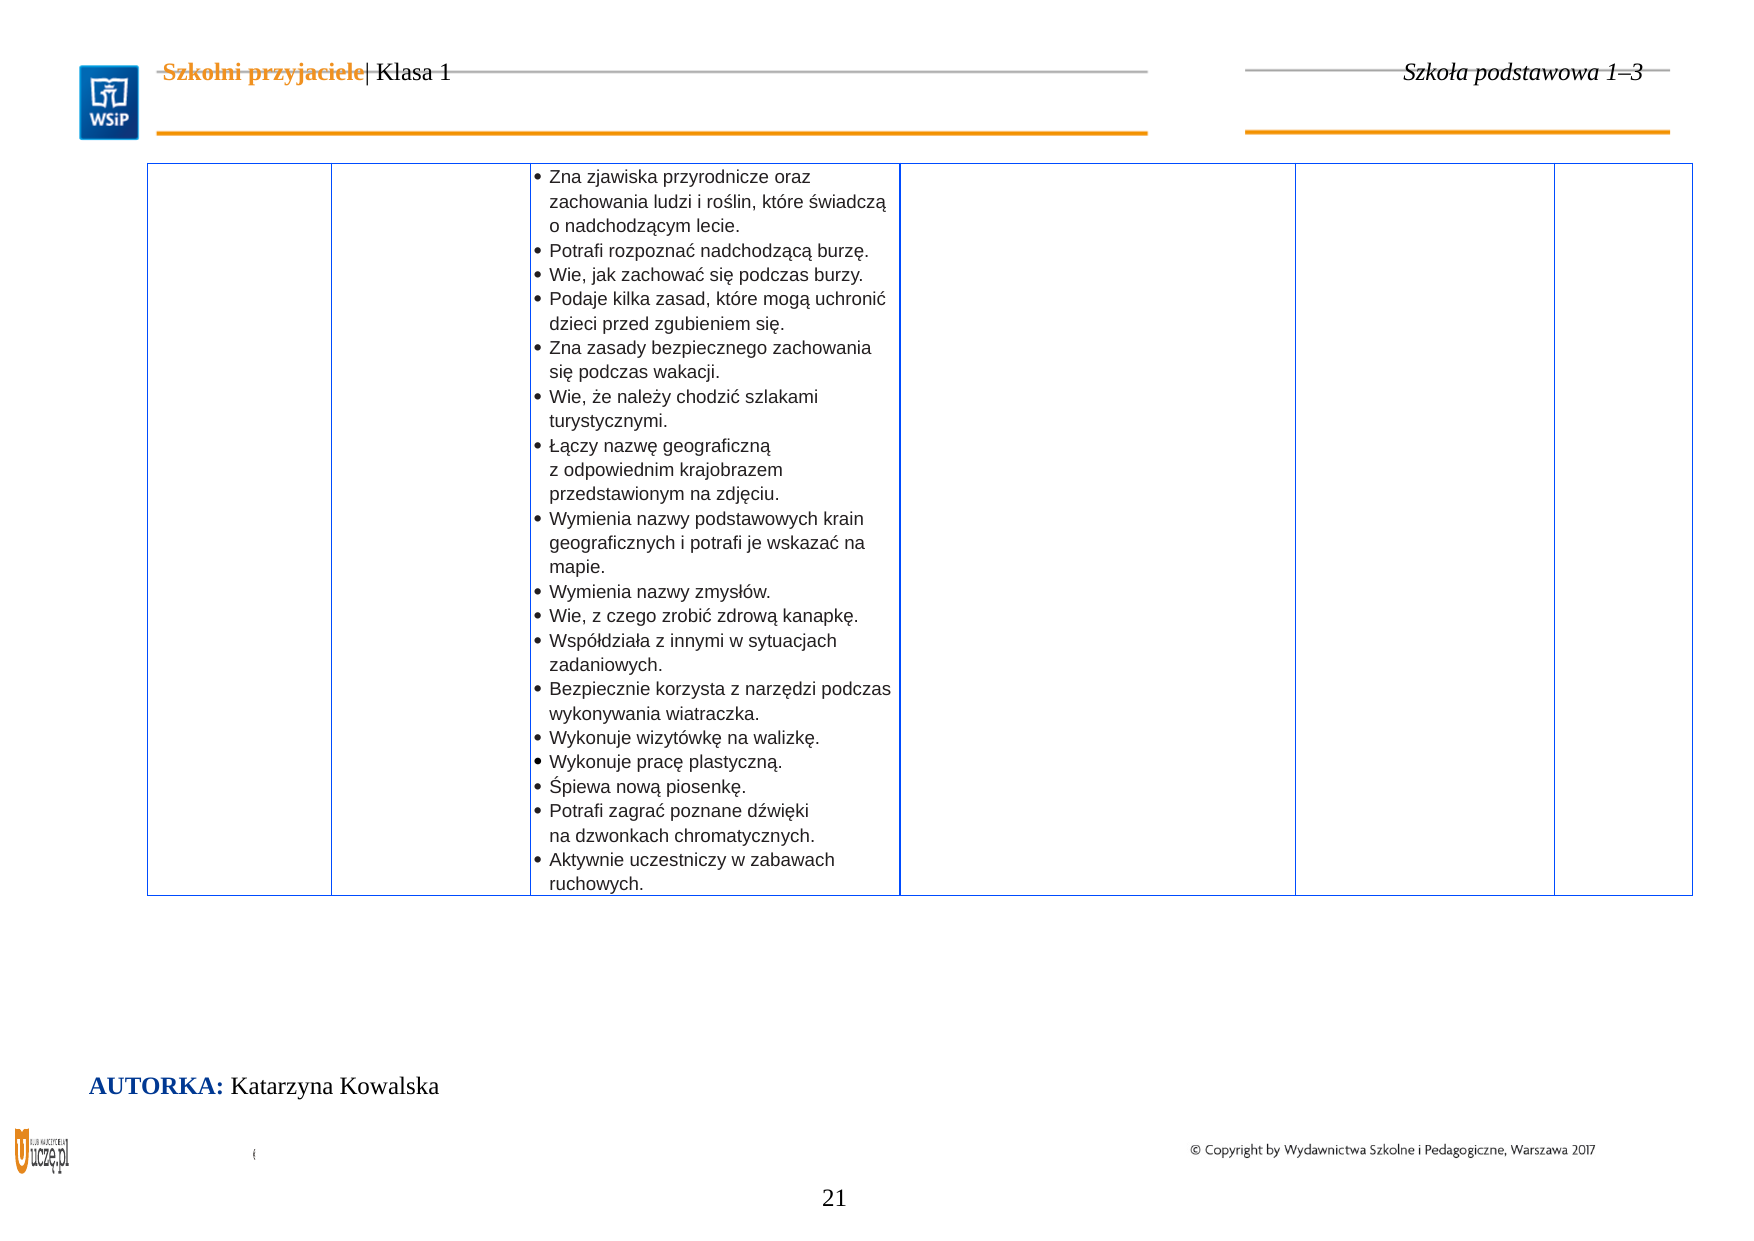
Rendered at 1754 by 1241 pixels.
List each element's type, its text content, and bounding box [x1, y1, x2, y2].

table_cell [148, 164, 331, 895]
table_cell [332, 164, 530, 895]
table_cell Z uwagą i ze zrozumieniem słucha tekstów czytanych przez N. Odpowiada na pytania do tekstu. Wypowiada się na temat treści wysłuchanego tekstu. Układa wspólnie opowiadanie. Rozwiązuje test na podstawie wysłuchanego tekstu. Uczestniczy w dyskusji na podany temat. Wyciąga wnioski na podstawie logicznych przesłanek. Szuka odpowiedniego fragmentu tekstu. Opowiada o swoich marzeniach. Rozwiązuje rebusy. Łączy pojęcie z jego wyjaśnieniem. Uzasadnia swój wybór. Zaznacza słowo podróże w tekście wiersza. Potrafi zaadresować kopertę. Zapisuje nazwę miejscowości wielką literą. Zapisuje adres swoich rodziców. Zapisuje wyrazy z cząstką -ówka. Próbuje przeczytać wiersz z właściwą intonacją. Utrwala pisownię wyrazów trudnych ortograficznie. Rozróżnia liczbę pojedynczą i mnogą. Układa hasło z liter. Potrafi ułożyć życzenia. Rysuje oburącz po śladzie. Uczy się rymowanki na pamięć. Wskazuje wyrazy, które odpowiadają na pytania: jaki?, jaka?, jakie?. Sprawdza swoje umiejętności matematyczne. Rozwiązuje zadania matematyczne różnego typu. Wskazuje i odczytuje temperaturę z termometrów. Wykonuje rysunek do zadania. Rozwiązuje zadania z treścią. Mierzy długości odcinków. Doskonali umiejętność dodawania, odejmowania i mnożenia liczb. Wykorzystuje w praktyce wiedzę matematyczną. Wykonuje obliczenia pomiarowe i zegarowe. Dokonuje obliczeń pieniężnych. Rozwiązuje łamigłówki i zagadki matematyczne. Odczytuje informacje z cennika. Uzupełnia znakami i liczbami działania na dodawanie, odejmowanie i mnożenie. Rozwiązuje zadanie trudniejsze. Wie, co należy zabrać ze sobą na wakacje. Podaje nazwy przedmiotów, które należy zabrać na plażę. Wie, jakie są atrakcje turystyczne Bieszczad. Wymienia nazwy kilku rzeczy potrzebnych turyście podczas wędrówki. Wie, kiedy zaczyna się kalendarzowe lato. Podaje różnice między latem a wiosną. Zna zjawiska przyrodnicze oraz zachowania ludzi i roślin, które świadczą o nadchodzącym lecie. Potrafi rozpoznać nadchodzącą burzę. Wie, jak zachować się podczas burzy. Podaje kilka zasad, które mogą uchronić dzieci przed zgubieniem się. Zna zasady bezpiecznego zachowania się podczas wakacji. Wie, że należy chodzić szlakami turystycznymi. Łączy nazwę geograficzną z odpowiednim krajobrazem przedstawionym na zdjęciu. Wymienia nazwy podstawowych krain geograficznych i potrafi je wskazać na mapie. Wymienia nazwy zmysłów. Wie, z czego zrobić zdrową kanapkę. Współdziała z innymi w sytuacjach zadaniowych. Bezpiecznie korzysta z narzędzi podczas wykonywania wiatraczka. Wykonuje wizytówkę na walizkę. Wykonuje pracę plastyczną. Śpiewa nową piosenkę. Potrafi zagrać poznane dźwięki na dzwonkach chromatycznych. Aktywnie uczestniczy w zabawach ruchowych. [531, 164, 899, 895]
table_cell [1555, 164, 1692, 895]
table_cell Wyczerpująco wypowiada się na określony temat. Trafnie dobiera pojęcie do wyjaśnienia. Samodzielnie adresuje kopertę. Potrafi przeczytać wiersz z właściwą intonacją. Poprawnie zapisuje wyrazy trudne ortograficznie. Dokonuje prawidłowych obliczeń pomiarowych i zegarowych. Prawidłowo odczytuje temperaturę. Samodzielnie układa zdania i pytania do ilustracji. Sprawnie oblicza wyniki działań na dodawanie, odejmowanie i mnożenie. Potrafi poprawnie odczytać informacje z cennika. Wymienia zjawiska przyrodnicze oraz zachowania ludzi i roślin, które świadczą o nadchodzącym lecie. Wymienia zasady bezpiecznego zachowania się podczas wakacji i umie je zastosować. Rozumie i wyjaśnia, dlaczego należy chodzić szlakami turystycznymi. Wie, że czas trwania wakacji w różnych krajach jest inny niż w Polsce. Śpiewa piosenkę, przyjmując odpowiednią postawę ciała. [1296, 164, 1554, 895]
picture [0, 6, 1671, 164]
picture [1181, 1132, 1607, 1178]
table_cell [901, 164, 1295, 895]
